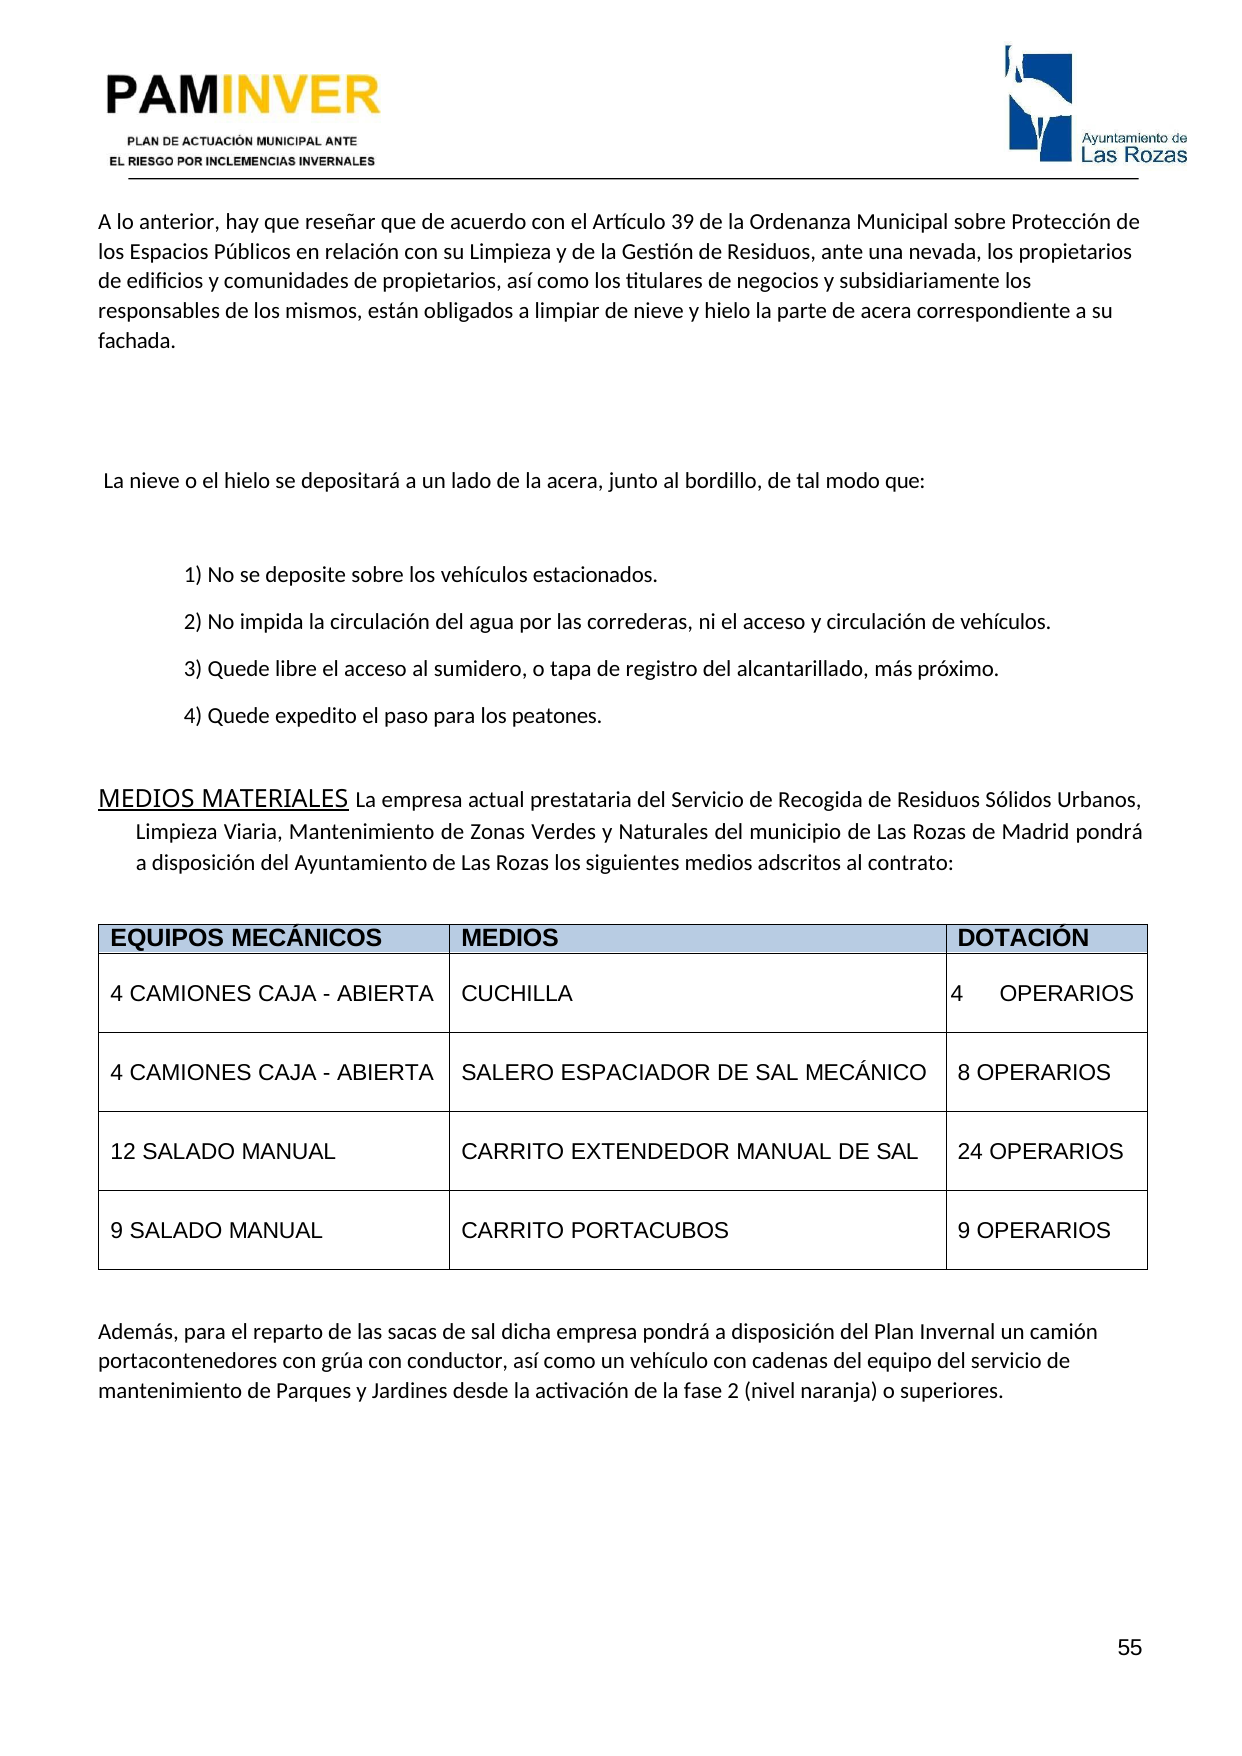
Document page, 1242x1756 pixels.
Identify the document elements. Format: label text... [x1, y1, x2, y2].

text A lo anterior, hay que reseñar que de acuerdo con el Artículo 39 de la Ordenanza Municipal sobre Protección de los Espacios Públicos en relación con su Limpieza y de la Gestión de Residuos, ante una nevada, los propietarios de edificios y comunidades de propietarios, así como los titulares de negocios y subsidiariamente los responsables de los mismos, están obligados a limpiar de nieve y hielo la parte de acera correspondiente a su fachada. [98, 207, 1143, 354]
table_cell CARRITO EXTENDEDOR MANUAL DE SAL [450, 1112, 946, 1190]
table_cell 24 OPERARIOS [947, 1112, 1147, 1190]
text MEDIOS MATERIALES La empresa actual prestataria del Servicio de Recogida de Residuos Sólidos Urbanos, Limpieza Viaria, Mantenimiento de Zonas Verdes y Naturales del municipio de Las Rozas de Madrid pondrá a disposición del Ayuntamiento de Las Rozas los siguientes medios adscritos al contrato: [98, 780, 1144, 876]
text La nieve o el hielo se depositará a un lado de la acera, junto al bordillo, de tal modo que: [103, 466, 1217, 494]
list Quede expedito el paso para los peatones. [183, 701, 1217, 729]
table_cell 4 OPERARIOS [947, 954, 1147, 1032]
table_cell 12 SALADO MANUAL [99, 1112, 449, 1190]
table_header MEDIOS [450, 925, 946, 952]
table_cell 9 OPERARIOS [947, 1191, 1147, 1269]
list Quede libre el acceso al sumidero, o tapa de registro del alcantarillado, más próximo. [183, 654, 1217, 682]
table_cell SALERO ESPACIADOR DE SAL MECÁNICO [450, 1033, 946, 1111]
list No se deposite sobre los vehículos estacionados. [183, 560, 1217, 588]
table_cell 4 CAMIONES CAJA - ABIERTA [99, 1033, 449, 1111]
table_header EQUIPOS MECÁNICOS [99, 925, 449, 952]
table_header DOTACIÓN [947, 925, 1147, 952]
table_cell 4 CAMIONES CAJA - ABIERTA [99, 954, 449, 1032]
text Además, para el reparto de las sacas de sal dicha empresa pondrá a disposición del Plan Invernal un camión portacontenedores con grúa con conductor, así como un vehículo con cadenas del equipo del servicio de mantenimiento de Parques y Jardines desde la activación de la fase 2 (nivel naranja) o superiores. [98, 1317, 1132, 1404]
list No impida la circulación del agua por las correderas, ni el acceso y circulación de vehículos. [183, 607, 1217, 635]
table_cell 8 OPERARIOS [947, 1033, 1147, 1111]
table_cell CARRITO PORTACUBOS [450, 1191, 946, 1269]
table_cell 9 SALADO MANUAL [99, 1191, 449, 1269]
table_cell CUCHILLA [450, 954, 946, 1032]
